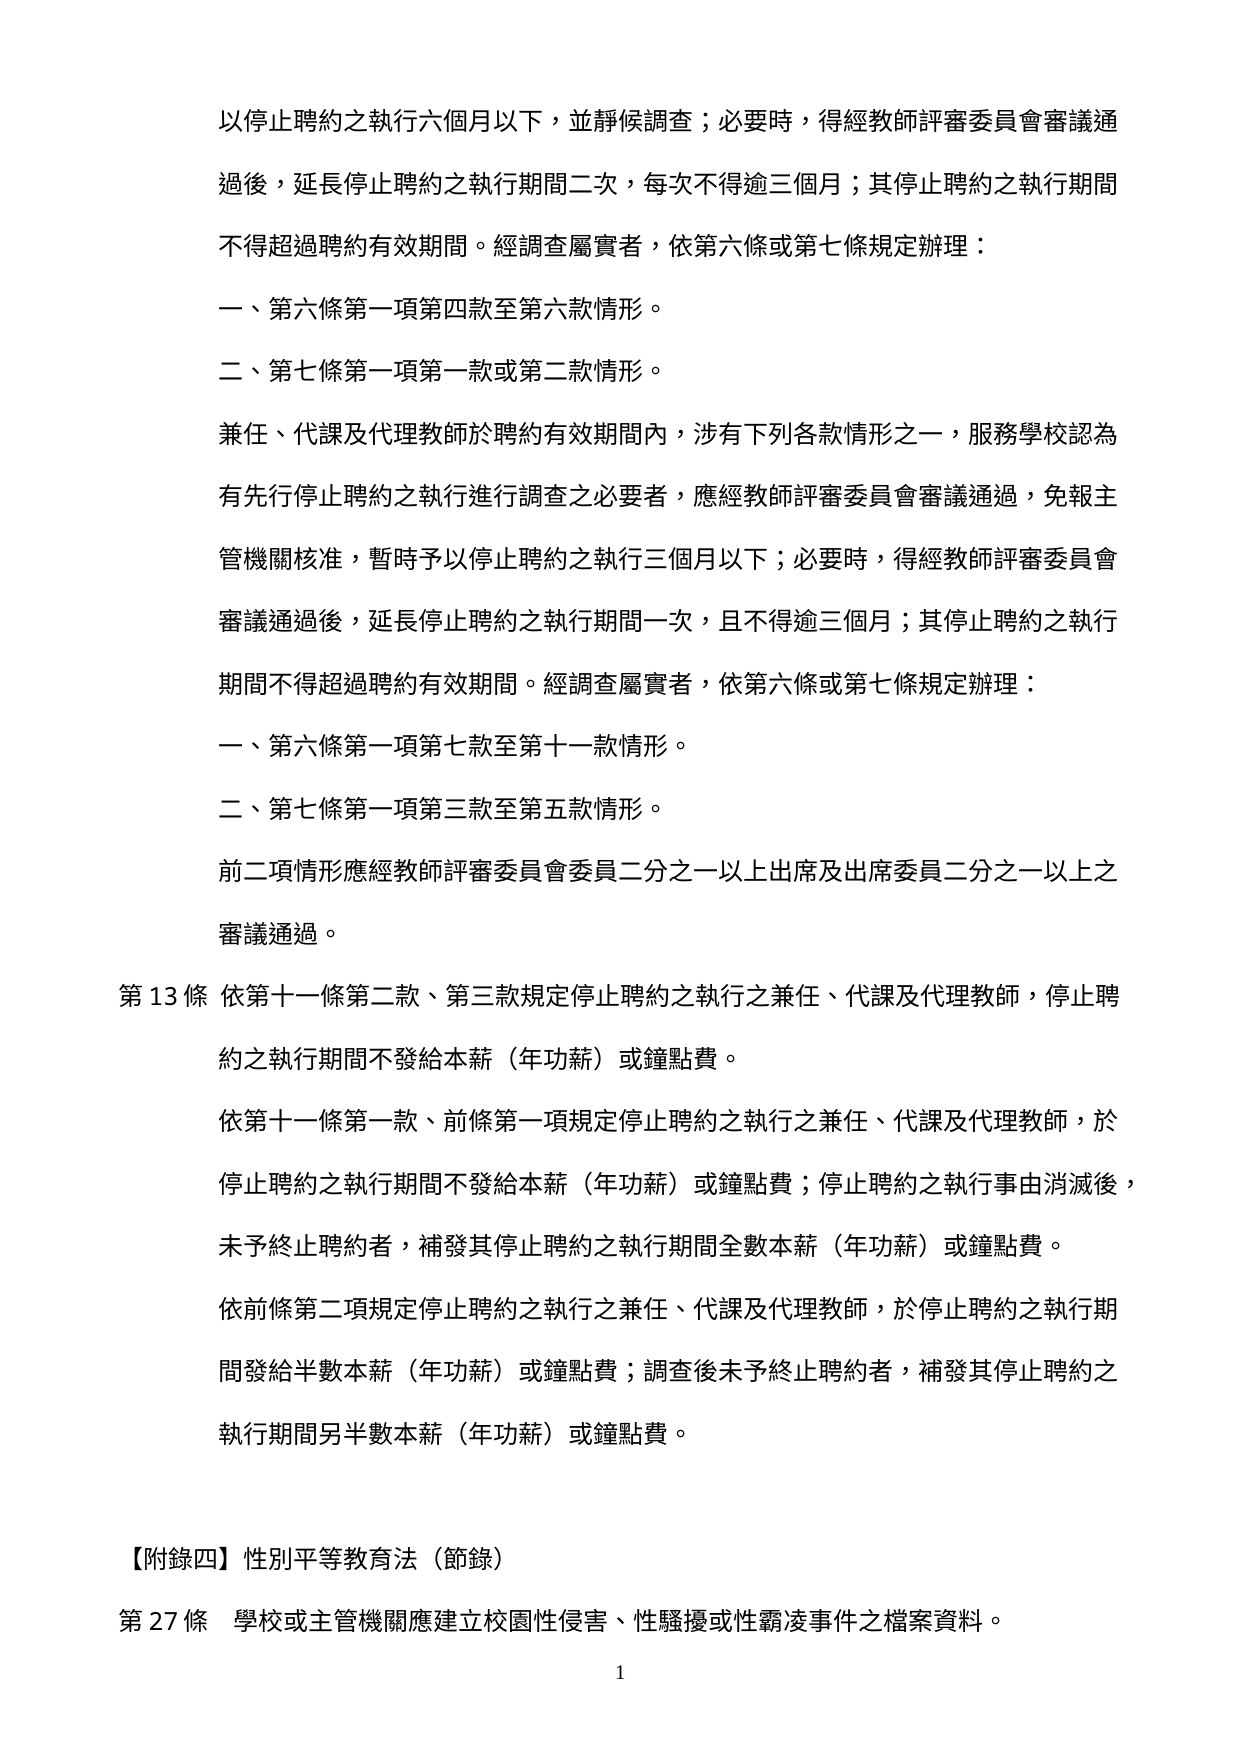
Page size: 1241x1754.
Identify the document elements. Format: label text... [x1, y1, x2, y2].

text 【附錄四】性別平等教育法（節錄） [118, 1516, 1122, 1578]
text 前二項情形應經教師評審委員會委員二分之一以上出席及出席委員二分之一以上之審議通過。 [218, 828, 1122, 953]
text 二、第七條第一項第一款或第二款情形。 [118, 328, 1122, 391]
text 依第十一條第一款、前條第一項規定停止聘約之執行之兼任、代課及代理教師，於停止聘約之執行期間不發給本薪（年功薪）或鐘點費；停止聘約之執行事由消滅後，未予終止聘約者，補發其停止聘約之執行期間全數本薪（年功薪）或鐘點費。 [218, 1078, 1122, 1266]
text 以停止聘約之執行六個月以下，並靜候調查；必要時，得經教師評審委員會審議通過後，延長停止聘約之執行期間二次，每次不得逾三個月；其停止聘約之執行期間不得超過聘約有效期間。經調查屬實者，依第六條或第七條規定辦理： [118, 78, 1122, 266]
text 第13條 依第十一條第二款、第三款規定停止聘約之執行之兼任、代課及代理教師，停止聘約之執行期間不發給本薪（年功薪）或鐘點費。 [118, 953, 1122, 1078]
text 一、第六條第一項第四款至第六款情形。 [118, 266, 1122, 328]
text 二、第七條第一項第三款至第五款情形。 [118, 766, 1122, 828]
text 第27條 學校或主管機關應建立校園性侵害、性騷擾或性霸凌事件之檔案資料。 [118, 1578, 1122, 1641]
text 一、第六條第一項第七款至第十一款情形。 [118, 703, 1122, 766]
text 兼任、代課及代理教師於聘約有效期間內，涉有下列各款情形之一，服務學校認為有先行停止聘約之執行進行調查之必要者，應經教師評審委員會審議通過，免報主管機關核准，暫時予以停止聘約之執行三個月以下；必要時，得經教師評審委員會審議通過後，延長停止聘約之執行期間一次，且不得逾三個月；其停止聘約之執行期間不得超過聘約有效期間。經調查屬實者，依第六條或第七條規定辦理： [218, 391, 1122, 703]
text 依前條第二項規定停止聘約之執行之兼任、代課及代理教師，於停止聘約之執行期間發給半數本薪（年功薪）或鐘點費；調查後未予終止聘約者，補發其停止聘約之執行期間另半數本薪（年功薪）或鐘點費。 [218, 1266, 1122, 1453]
